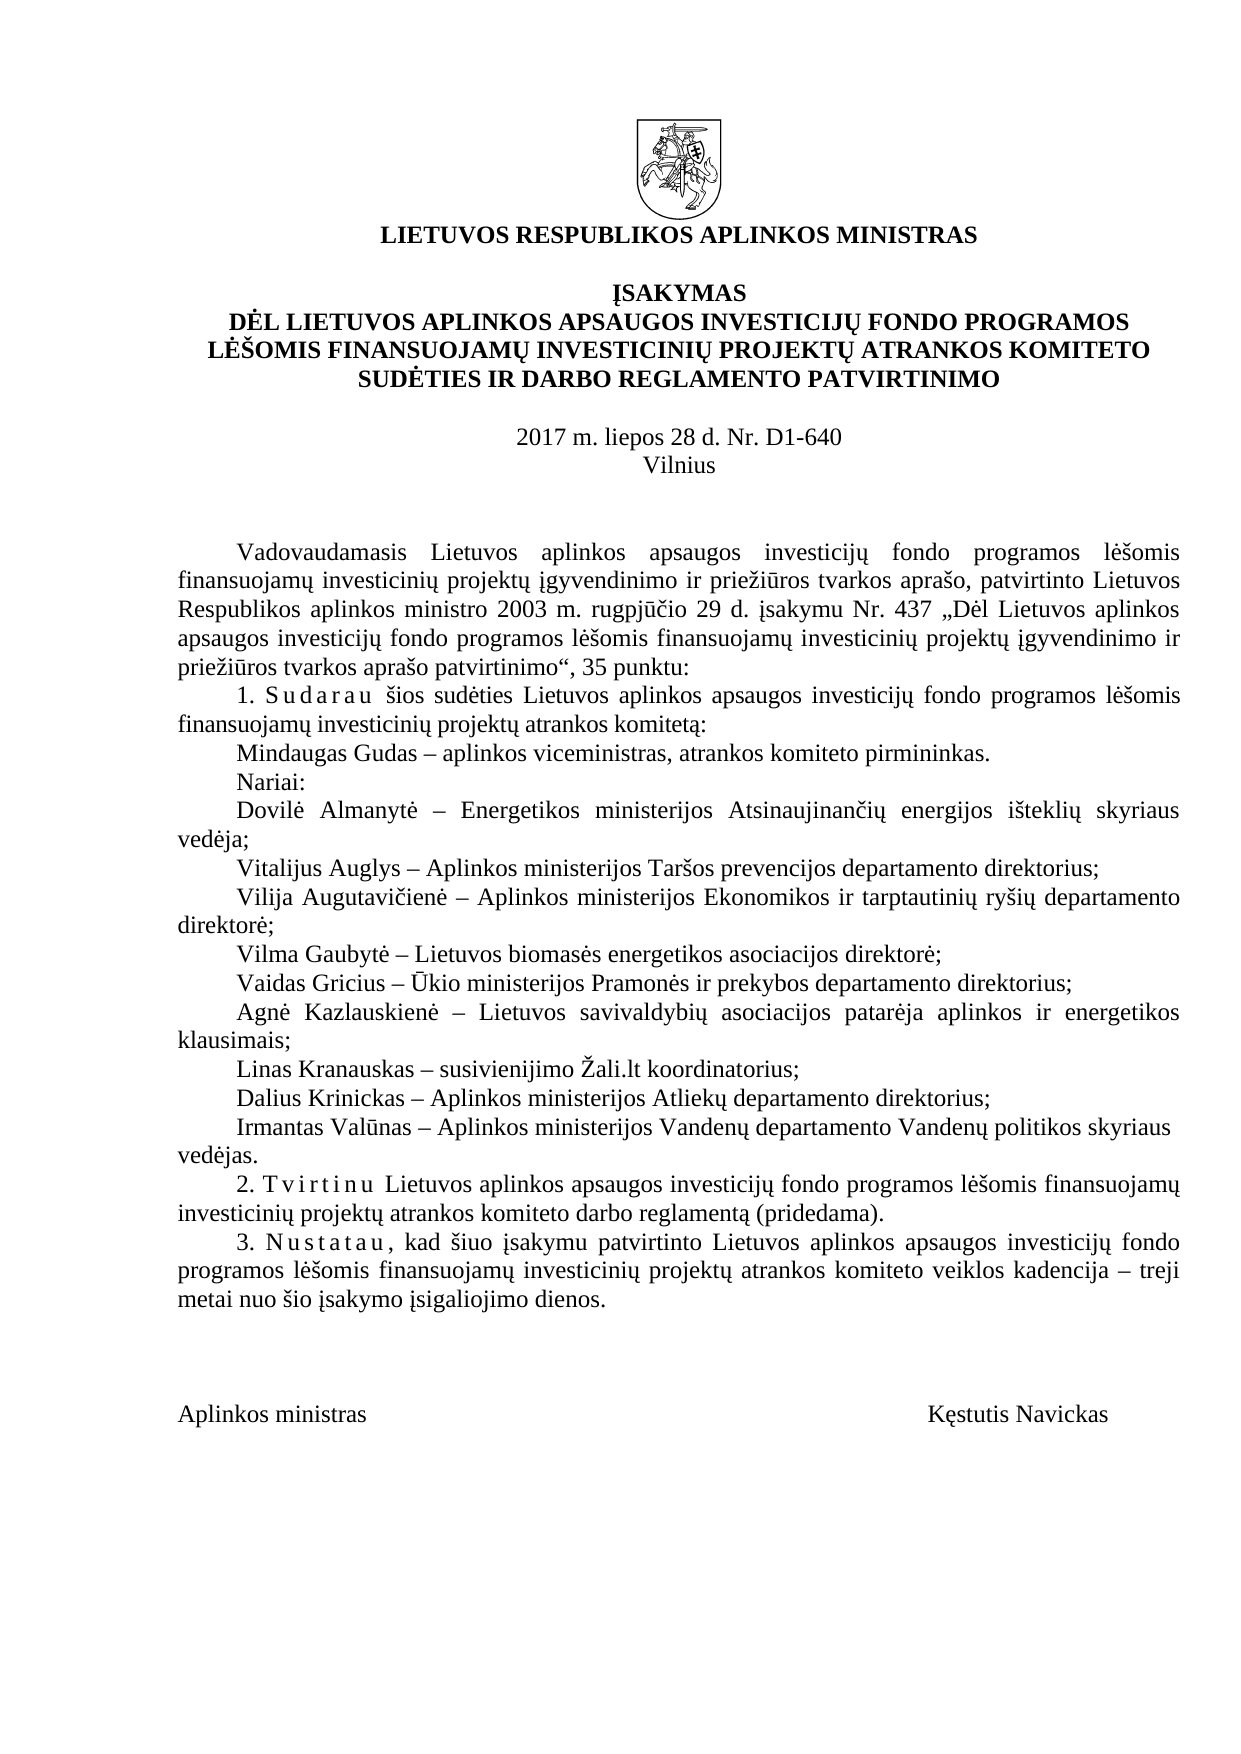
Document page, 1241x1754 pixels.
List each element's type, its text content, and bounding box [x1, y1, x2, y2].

text Linas Kranauskas – susivienijimo Žali.lt koordinatorius; [177, 1054, 1181, 1083]
text Vilma Gaubytė – Lietuvos biomasės energetikos asociacijos direktorė; [177, 939, 1181, 968]
text Vilnius [177, 450, 1181, 479]
text 2017 m. liepos 28 d. Nr. D1-640 [177, 422, 1181, 450]
text Vilija Augutavičienė – Aplinkos ministerijos Ekonomikos ir tarptautinių ryšių departamento direktorė; [177, 882, 1181, 939]
text 2. Tvirtinu Lietuvos aplinkos apsaugos investicijų fondo programos lėšomis finansuojamų investicinių projektų atrankos komiteto darbo reglamentą (pridedama). [177, 1169, 1181, 1227]
text LIETUVOS RESPUBLIKOS APLINKOS MINISTRAS [177, 220, 1181, 249]
text Dalius Krinickas – Aplinkos ministerijos Atliekų departamento direktorius; [177, 1083, 1181, 1112]
text Vaidas Gricius – Ūkio ministerijos Pramonės ir prekybos departamento direktorius; [177, 968, 1181, 997]
text Nariai: [177, 767, 1181, 795]
text Agnė Kazlauskienė – Lietuvos savivaldybių asociacijos patarėja aplinkos ir energetikos klausimais; [177, 997, 1181, 1054]
text Vadovaudamasis Lietuvos aplinkos apsaugos investicijų fondo programos lėšomis finansuojamų investicinių projektų įgyvendinimo ir priežiūros tvarkos aprašo, patvirtinto Lietuvos Respublikos aplinkos ministro 2003 m. rugpjūčio 29 d. įsakymu Nr. 437 „Dėl Lietuvos aplinkos apsaugos investicijų fondo programos lėšomis finansuojamų investicinių projektų įgyvendinimo ir priežiūros tvarkos aprašo patvirtinimo“, 35 punktu: [177, 537, 1181, 680]
text Aplinkos ministras Kęstutis Navickas [177, 1399, 1181, 1428]
text Dovilė Almanytė – Energetikos ministerijos Atsinaujinančių energijos išteklių skyriaus vedėja; [177, 795, 1181, 853]
text Vitalijus Auglys – Aplinkos ministerijos Taršos prevencijos departamento direktorius; [177, 853, 1181, 882]
text 1. Sudarau šios sudėties Lietuvos aplinkos apsaugos investicijų fondo programos lėšomis finansuojamų investicinių projektų atrankos komitetą: [177, 680, 1181, 738]
text DĖL LIETUVOS APLINKOS APSAUGOS INVESTICIJŲ FONDO PROGRAMOS LĖŠOMIS FINANSUOJAMŲ INVESTICINIŲ PROJEKTŲ ATRANKOS KOMITETO SUDĖTIES IR DARBO REGLAMENTO PATVIRTINIMO [177, 307, 1181, 393]
text Mindaugas Gudas – aplinkos viceministras, atrankos komiteto pirmininkas. [177, 738, 1181, 767]
text 3. Nustatau, kad šiuo įsakymu patvirtinto Lietuvos aplinkos apsaugos investicijų fondo programos lėšomis finansuojamų investicinių projektų atrankos komiteto veiklos kadencija – treji metai nuo šio įsakymo įsigaliojimo dienos. [177, 1227, 1181, 1313]
text ĮSAKYMAS [177, 278, 1181, 307]
text Irmantas Valūnas – Aplinkos ministerijos Vandenų departamento Vandenų politikos skyriaus vedėjas. [177, 1112, 1181, 1169]
